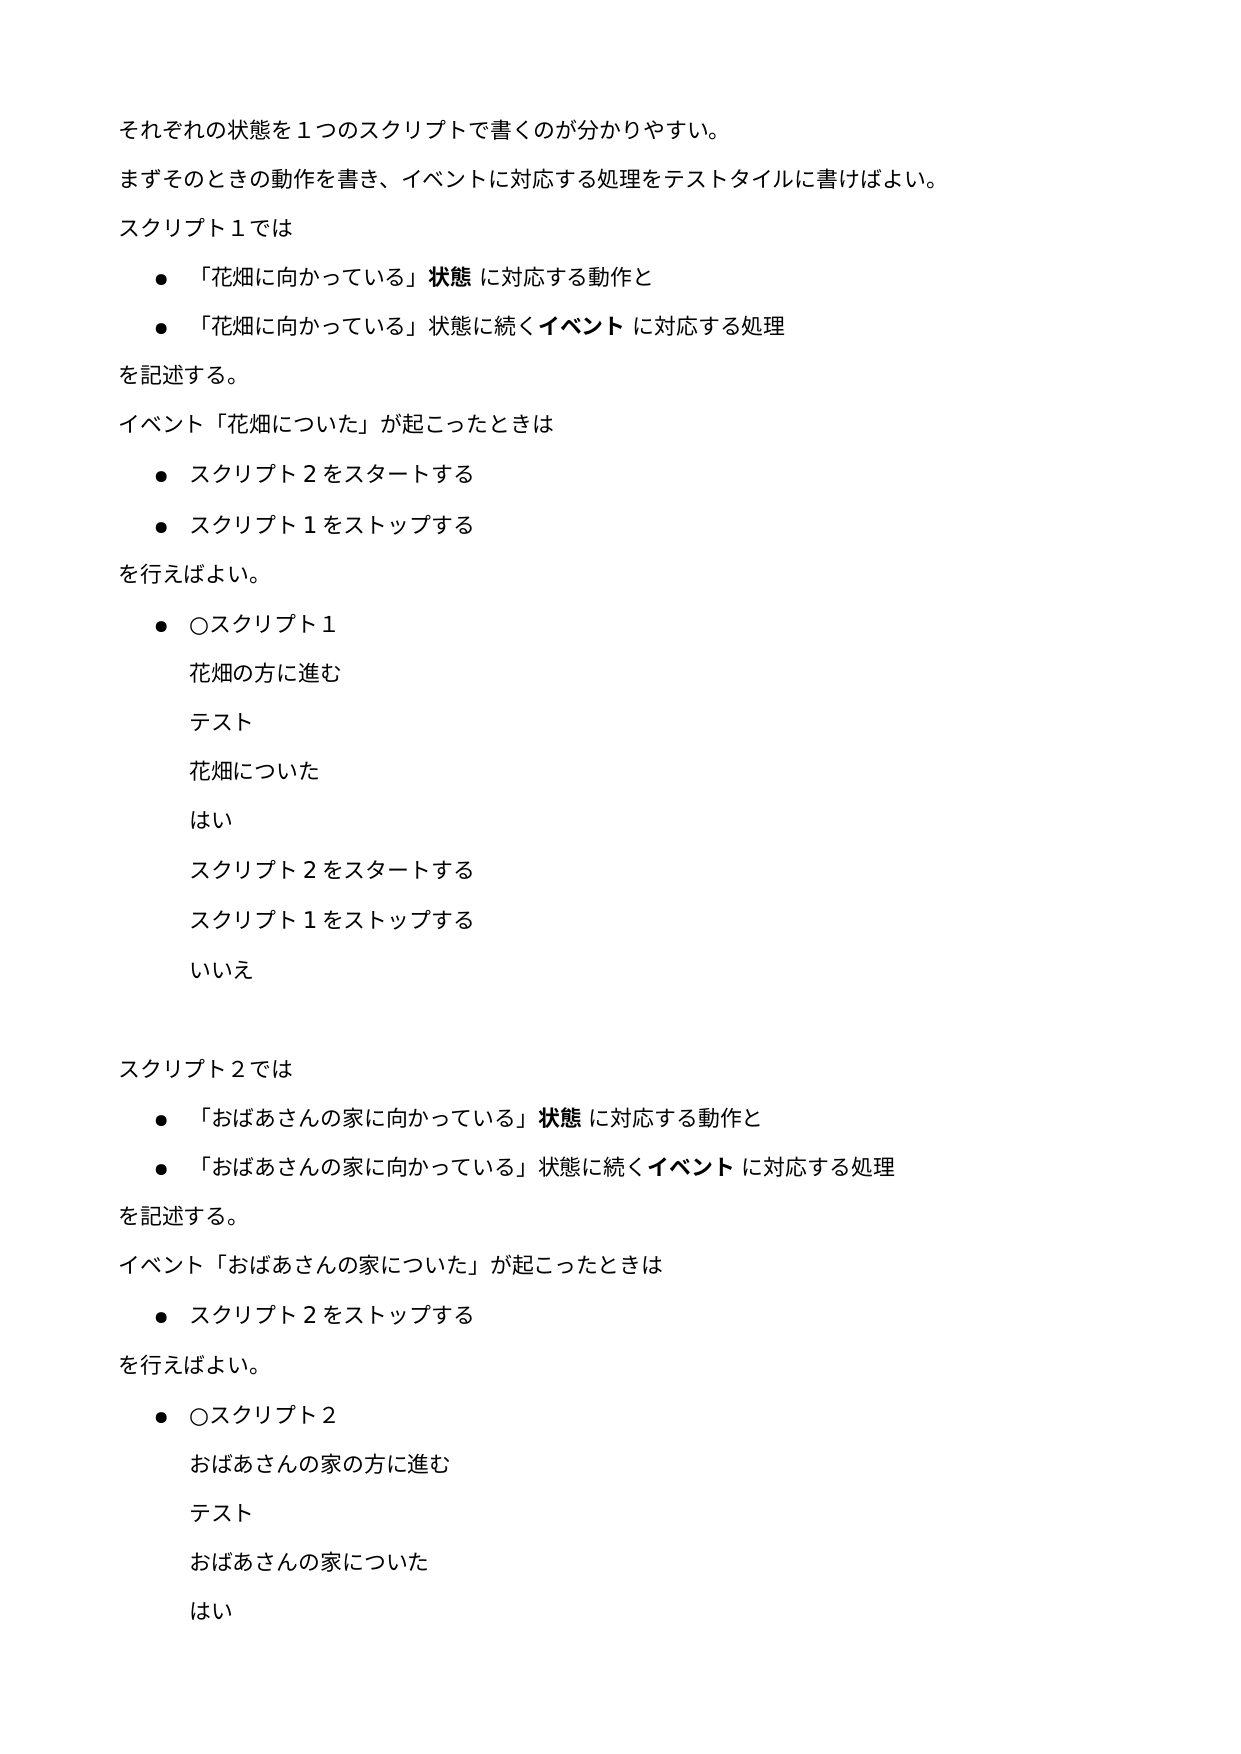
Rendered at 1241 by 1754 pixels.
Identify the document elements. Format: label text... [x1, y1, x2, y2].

list テスト [153, 710, 1122, 736]
list 「花畑に向かっている」状態に続くイベント に対応する処理 [153, 314, 1122, 340]
text イベント「花畑についた」が起こったときは [118, 412, 1122, 438]
list おばあさんの家の方に進む [153, 1452, 1122, 1477]
text イベント「おばあさんの家についた」が起こったときは [118, 1253, 1122, 1279]
list はい [153, 1599, 1122, 1625]
text まずそのときの動作を書き、イベントに対応する処理をテストタイルに書けばよい。 [118, 167, 1122, 193]
list スクリプト2をスタートする [153, 462, 1122, 488]
list 「花畑に向かっている」状態 に対応する動作と [153, 265, 1122, 291]
text スクリプト２では [118, 1057, 1122, 1083]
list 花畑についた [153, 759, 1122, 785]
list スクリプト1をストップする [153, 908, 1122, 934]
list 「おばあさんの家に向かっている」状態に続くイベント に対応する処理 [153, 1155, 1122, 1181]
list ○スクリプト１ [153, 611, 1122, 638]
list おばあさんの家についた [153, 1550, 1122, 1576]
text それぞれの状態を１つのスクリプトで書くのが分かりやすい。 [118, 118, 1122, 144]
text を行えばよい。 [118, 1353, 1122, 1378]
list テスト [153, 1501, 1122, 1527]
text スクリプト１では [118, 216, 1122, 242]
text を行えばよい。 [118, 562, 1122, 587]
list スクリプト2をストップする [153, 1302, 1122, 1329]
list ○スクリプト２ [153, 1402, 1122, 1428]
text を記述する。 [118, 363, 1122, 389]
list 花畑の方に進む [153, 661, 1122, 687]
list はい [153, 808, 1122, 834]
list スクリプト2をスタートする [153, 857, 1122, 884]
text を記述する。 [118, 1204, 1122, 1230]
list スクリプト1をストップする [153, 512, 1122, 538]
list 「おばあさんの家に向かっている」状態 に対応する動作と [153, 1106, 1122, 1132]
list いいえ [153, 958, 1122, 983]
